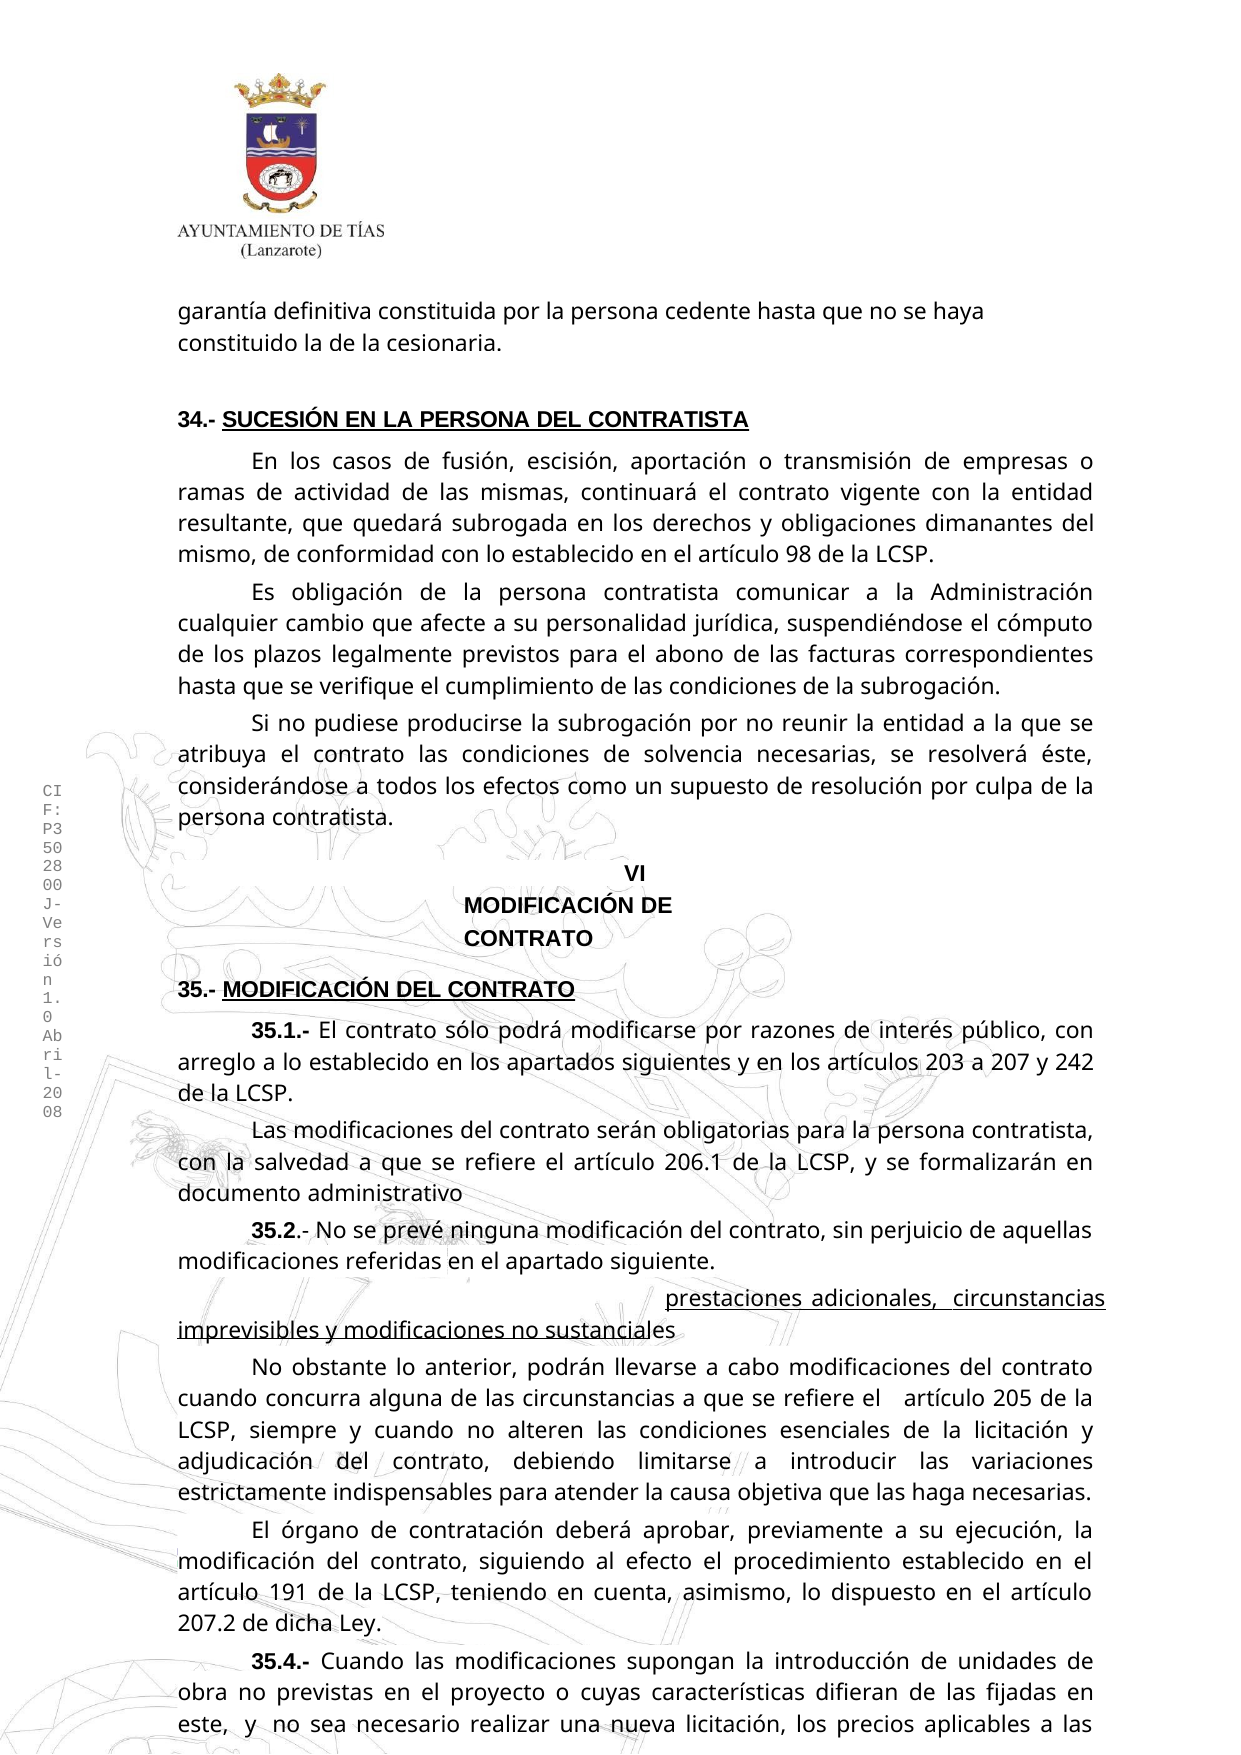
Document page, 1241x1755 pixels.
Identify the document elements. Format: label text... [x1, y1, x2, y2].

text Las modificaciones del contrato serán obligatorias para la persona contratista, con la salvedad a que se refiere el artículo 206.1 de la LCSP, y se formalizarán en documento administrativo [995, 1114, 1094, 1208]
text prestaciones adicionales, circunstancias [995, 1282, 1107, 1313]
subtitle 34.- SUCESIÓN EN LA PERSONA DEL CONTRATISTA [177, 406, 1107, 432]
text 35.4.- Cuando las modificaciones supongan la introducción de unidades de obra no previstas en el proyecto o cuyas características difieran de las fijadas en este, y no sea necesario realizar una nueva licitación, los precios aplicables a las mismas serán fijados por la Administración, previa audiencia de la persona contratista por plazo mínimo de tres días hábiles. Cuando ésta no aceptase los precios fijados, el órgano de contratación [995, 1645, 1094, 1739]
text Si no pudiese producirse la subrogación por no reunir la entidad a la que se atribuya el contrato las condiciones de solvencia necesarias, se resolverá éste, considerándose a todos los efectos como un supuesto de resolución por culpa de la persona contratista. [177, 707, 1094, 832]
text Es obligación de la persona contratista comunicar a la Administración cualquier cambio que afecte a su personalidad jurídica, suspendiéndose el cómputo de los plazos legalmente previstos para el abono de las facturas correspondientes hasta que se verifique el cumplimiento de las condiciones de la subrogación. [177, 576, 1094, 701]
text CIF: P3502800J-Versión 1.0 Abril-2008 [42, 783, 63, 1122]
text El órgano de contratación deberá aprobar, previamente a su ejecución, la modificación del contrato, siguiendo al efecto el procedimiento establecido en el artículo 191 de la LCSP, teniendo en cuenta, asimismo, lo dispuesto en el artículo 207.2 de dicha Ley. [995, 1514, 1094, 1639]
text No obstante lo anterior, podrán llevarse a cabo modificaciones del contrato cuando concurra alguna de las circunstancias a que se refiere el artículo 205 de la LCSP, siempre y cuando no alteren las condiciones esenciales de la licitación y adjudicación del contrato, debiendo limitarse a introducir las variaciones estrictamente indispensables para atender la causa objetiva que las haga necesarias. [995, 1351, 1094, 1507]
text En los casos de fusión, escisión, aportación o transmisión de empresas o ramas de actividad de las mismas, continuará el contrato vigente con la entidad resultante, que quedará subrogada en los derechos y obligaciones dimanantes del mismo, de conformidad con lo establecido en el artículo 98 de la LCSP. [177, 445, 1094, 570]
text 35.2.- No se prevé ninguna modificación del contrato, sin perjuicio de aquellas modificaciones referidas en el apartado siguiente. [995, 1214, 1093, 1277]
text 35.- MODIFICACIÓN DEL CONTRATO [995, 976, 1107, 1002]
text 35.1.- El contrato sólo podrá modificarse por razones de interés público, con arreglo a lo establecido en los apartados siguientes y en los artículos 203 a 207 y 242 de la LCSP. [995, 1014, 1094, 1108]
text imprevisibles y modificaciones no sustanciales [995, 1314, 1107, 1345]
